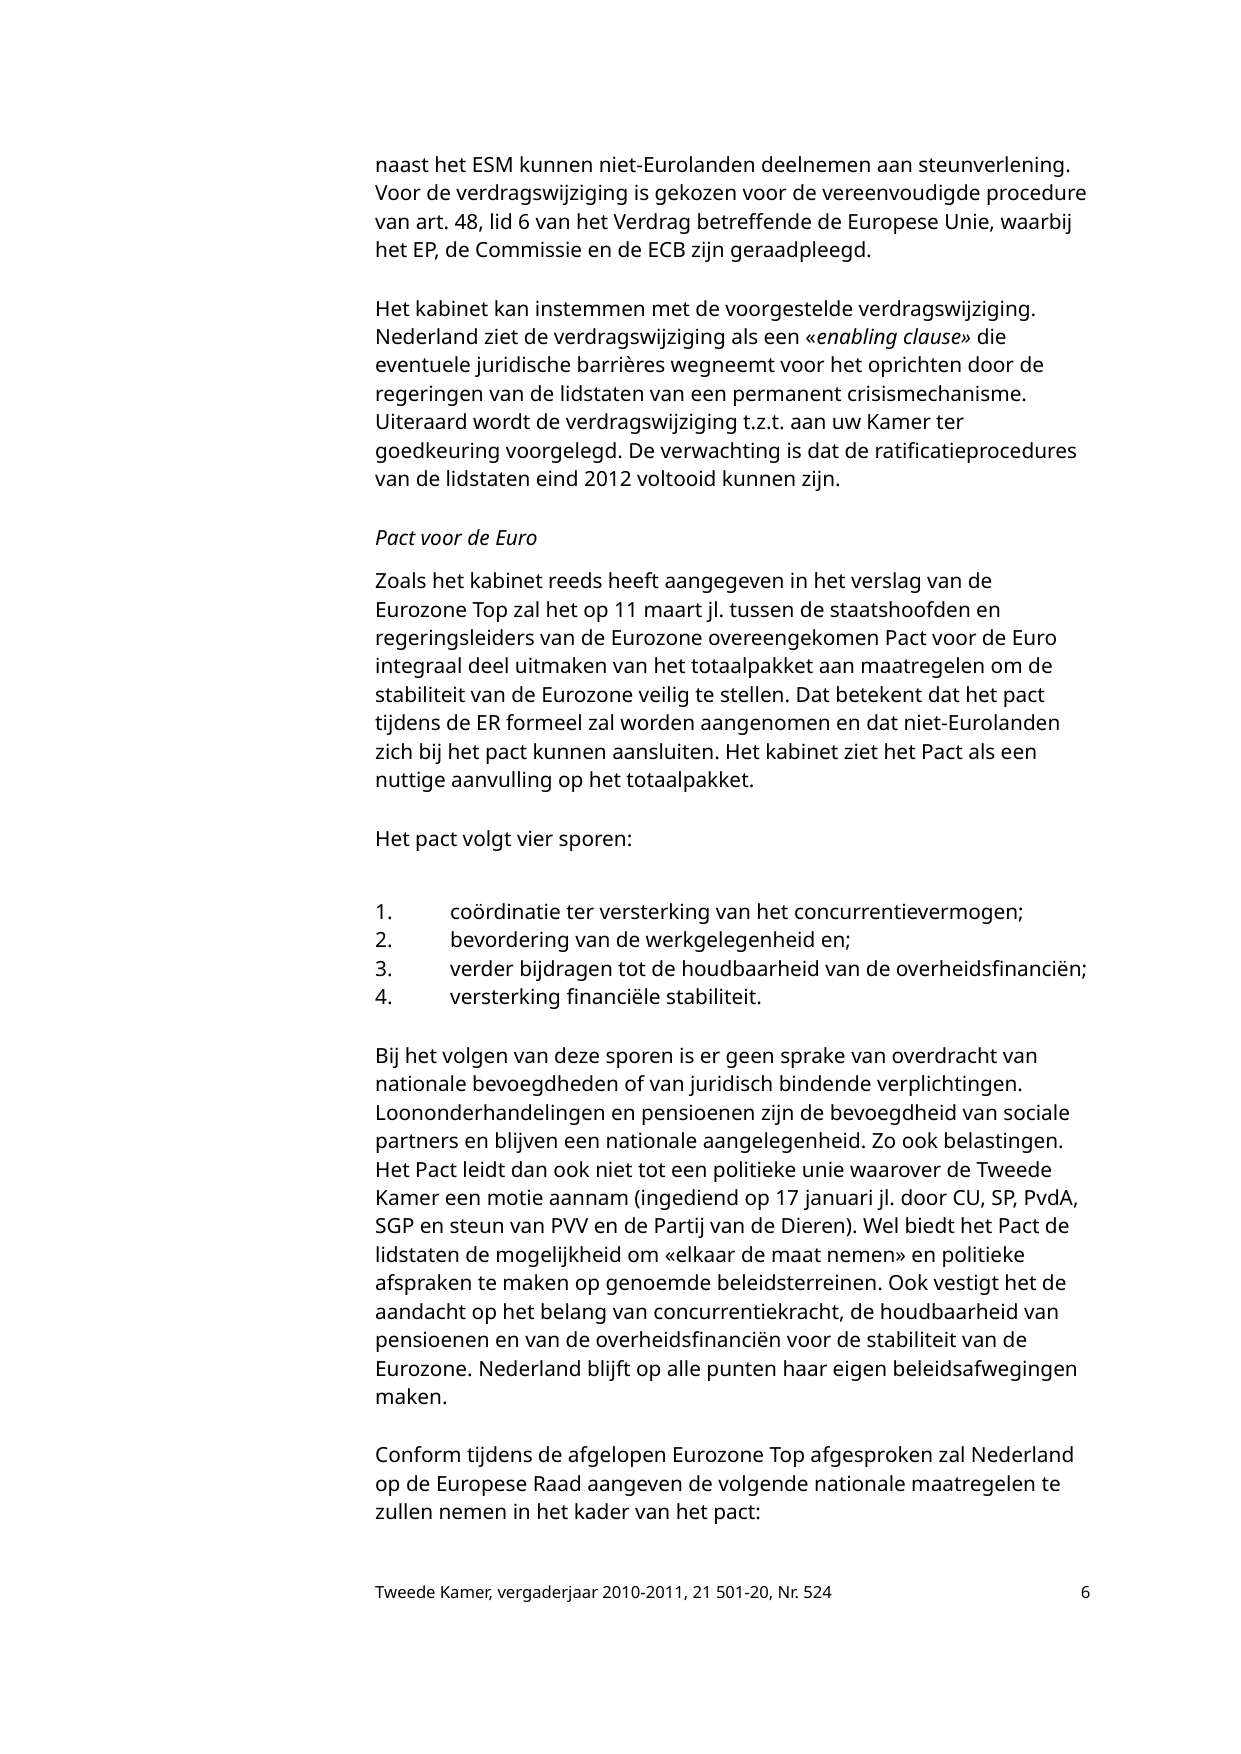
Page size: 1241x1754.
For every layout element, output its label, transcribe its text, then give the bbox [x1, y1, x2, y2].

text naast het ESM kunnen niet-Eurolanden deelnemen aan steunverlening. Voor de verdragswijziging is gekozen voor de vereenvoudigde procedure van art. 48, lid 6 van het Verdrag betreffende de Europese Unie, waarbij het EP, de Commissie en de ECB zijn geraadpleegd. [375, 150, 1090, 264]
text Conform tijdens de afgelopen Eurozone Top afgesproken zal Nederland op de Europese Raad aangeven de volgende nationale maatregelen te zullen nemen in het kader van het pact: [375, 1441, 1090, 1526]
list bevordering van de werkgelegenheid en; [375, 926, 1090, 954]
list versterking financiële stabiliteit. [375, 982, 1090, 1011]
text Het kabinet kan instemmen met de voorgestelde verdragswijziging. Nederland ziet de verdragswijziging als een «enabling clause» die eventuele juridische barrières wegneemt voor het oprichten door de regeringen van de lidstaten van een permanent crisismechanisme. Uiteraard wordt de verdragswijziging t.z.t. aan uw Kamer ter goedkeuring voorgelegd. De verwachting is dat de ratificatieprocedures van de lidstaten eind 2012 voltooid kunnen zijn. [375, 294, 1090, 493]
text Bij het volgen van deze sporen is er geen sprake van overdracht van nationale bevoegdheden of van juridisch bindende verplichtingen. Loononderhandelingen en pensioenen zijn de bevoegdheid van sociale partners en blijven een nationale aangelegenheid. Zo ook belastingen. Het Pact leidt dan ook niet tot een politieke unie waarover de Tweede Kamer een motie aannam (ingediend op 17 januari jl. door CU, SP, PvdA, SGP en steun van PVV en de Partij van de Dieren). Wel biedt het Pact de lidstaten de mogelijkheid om «elkaar de maat nemen» en politieke afspraken te maken op genoemde beleidsterreinen. Ook vestigt het de aandacht op het belang van concurrentiekracht, de houdbaarheid van pensioenen en van de overheidsfinanciën voor de stabiliteit van de Eurozone. Nederland blijft op alle punten haar eigen beleidsafwegingen maken. [375, 1041, 1090, 1411]
text Zoals het kabinet reeds heeft aangegeven in het verslag van de Eurozone Top zal het op 11 maart jl. tussen de staatshoofden en regeringsleiders van de Eurozone overeengekomen Pact voor de Euro integraal deel uitmaken van het totaalpakket aan maatregelen om de stabiliteit van de Eurozone veilig te stellen. Dat betekent dat het pact tijdens de ER formeel zal worden aangenomen en dat niet-Eurolanden zich bij het pact kunnen aansluiten. Het kabinet ziet het Pact als een nuttige aanvulling op het totaalpakket. [375, 566, 1090, 794]
text Het pact volgt vier sporen: [375, 824, 1090, 852]
list coördinatie ter versterking van het concurrentievermogen; [375, 897, 1090, 926]
list verder bijdragen tot de houdbaarheid van de overheidsfinanciën; [375, 954, 1090, 982]
text Pact voor de Euro [375, 523, 1090, 551]
